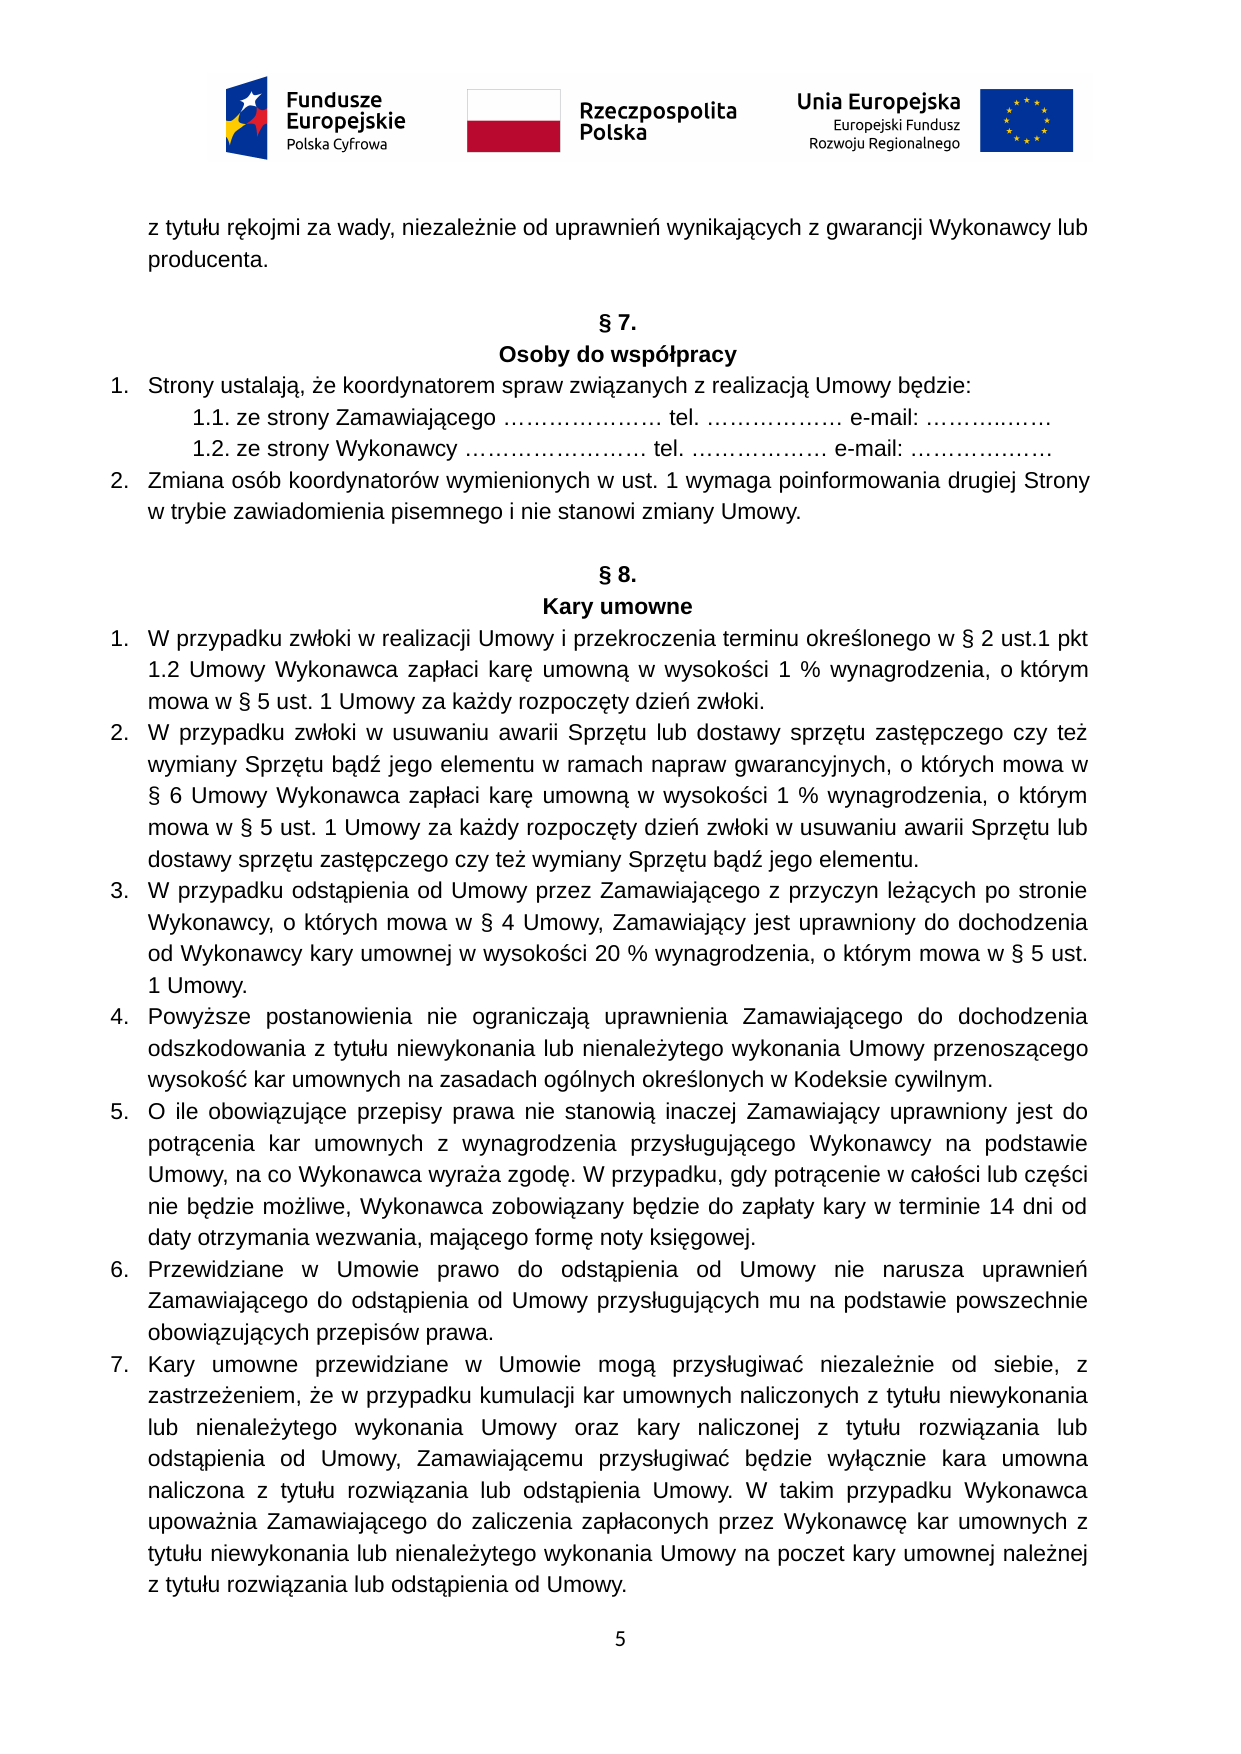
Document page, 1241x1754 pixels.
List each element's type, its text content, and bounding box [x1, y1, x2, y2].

list O ile obowiązujące przepisy prawa nie stanowią inaczej Zamawiający uprawniony jest do potrącenia kar umownych z wynagrodzenia przysługującego Wykonawcy na podstawie Umowy, na co Wykonawca wyraża zgodę. W przypadku, gdy potrącenie w całości lub części nie będzie możliwe, Wykonawca zobowiązany będzie do zapłaty kary w terminie 14 dni od daty otrzymania wezwania, mającego formę noty księgowej. [110, 1098, 1089, 1251]
list ze strony Wykonawcy …………………… tel. ……………… e-mail: ………….…… [192, 435, 1089, 462]
list Przewidziane w Umowie prawo do odstąpienia od Umowy nie narusza uprawnień Zamawiającego do odstąpienia od Umowy przysługujących mu na podstawie powszechnie obowiązujących przepisów prawa. [110, 1256, 1089, 1345]
list W przypadku odstąpienia od Umowy przez Zamawiającego z przyczyn leżących po stronie Wykonawcy, o których mowa w § 4 Umowy, Zamawiający jest uprawniony do dochodzenia od Wykonawcy kary umownej w wysokości 20 % wynagrodzenia, o którym mowa w § 5 ust. 1 Umowy. [110, 877, 1089, 998]
list ze strony Zamawiającego ………………… tel. ……………… e-mail: ………..…… [192, 404, 1089, 430]
list W przypadku zwłoki w realizacji Umowy i przekroczenia terminu określonego w § 2 ust.1 pkt 1.2 Umowy Wykonawca zapłaci karę umowną w wysokości 1 % wynagrodzenia, o którym mowa w § 5 ust. 1 Umowy za każdy rozpoczęty dzień zwłoki. [110, 624, 1089, 714]
list Strony ustalają, że koordynatorem spraw związanych z realizacją Umowy będzie: [110, 372, 1091, 398]
list Powyższe postanowienia nie ograniczają uprawnienia Zamawiającego do dochodzenia odszkodowania z tytułu niewykonania lub nienależytego wykonania Umowy przenoszącego wysokość kar umownych na zasadach ogólnych określonych w Kodeksie cywilnym. [110, 1003, 1089, 1093]
list z tytułu rękojmi za wady, niezależnie od uprawnień wynikających z gwarancji Wykonawcy lub producenta. [110, 214, 1089, 272]
subtitle § 8. [148, 561, 1088, 588]
subtitle § 7. [148, 309, 1088, 335]
subtitle Osoby do współpracy [148, 341, 1088, 367]
list Kary umowne przewidziane w Umowie mogą przysługiwać niezależnie od siebie, z zastrzeżeniem, że w przypadku kumulacji kar umownych naliczonych z tytułu niewykonania lub nienależytego wykonania Umowy oraz kary naliczonej z tytułu rozwiązania lub odstąpienia od Umowy, Zamawiającemu przysługiwać będzie wyłącznie kara umowna naliczona z tytułu rozwiązania lub odstąpienia Umowy. W takim przypadku Wykonawca upoważnia Zamawiającego do zaliczenia zapłaconych przez Wykonawcę kar umownych z tytułu niewykonania lub nienależytego wykonania Umowy na poczet kary umownej należnej z tytułu rozwiązania lub odstąpienia od Umowy. [110, 1351, 1089, 1598]
list Zmiana osób koordynatorów wymienionych w ust. 1 wymaga poinformowania drugiej Strony w trybie zawiadomienia pisemnego i nie stanowi zmiany Umowy. [110, 467, 1091, 525]
subtitle Kary umowne [148, 593, 1088, 619]
list W przypadku zwłoki w usuwaniu awarii Sprzętu lub dostawy sprzętu zastępczego czy też wymiany Sprzętu bądź jego elementu w ramach napraw gwarancyjnych, o których mowa w § 6 Umowy Wykonawca zapłaci karę umowną w wysokości 1 % wynagrodzenia, o którym mowa w § 5 ust. 1 Umowy za każdy rozpoczęty dzień zwłoki w usuwaniu awarii Sprzętu lub dostawy sprzętu zastępczego czy też wymiany Sprzętu bądź jego elementu. [110, 719, 1089, 872]
